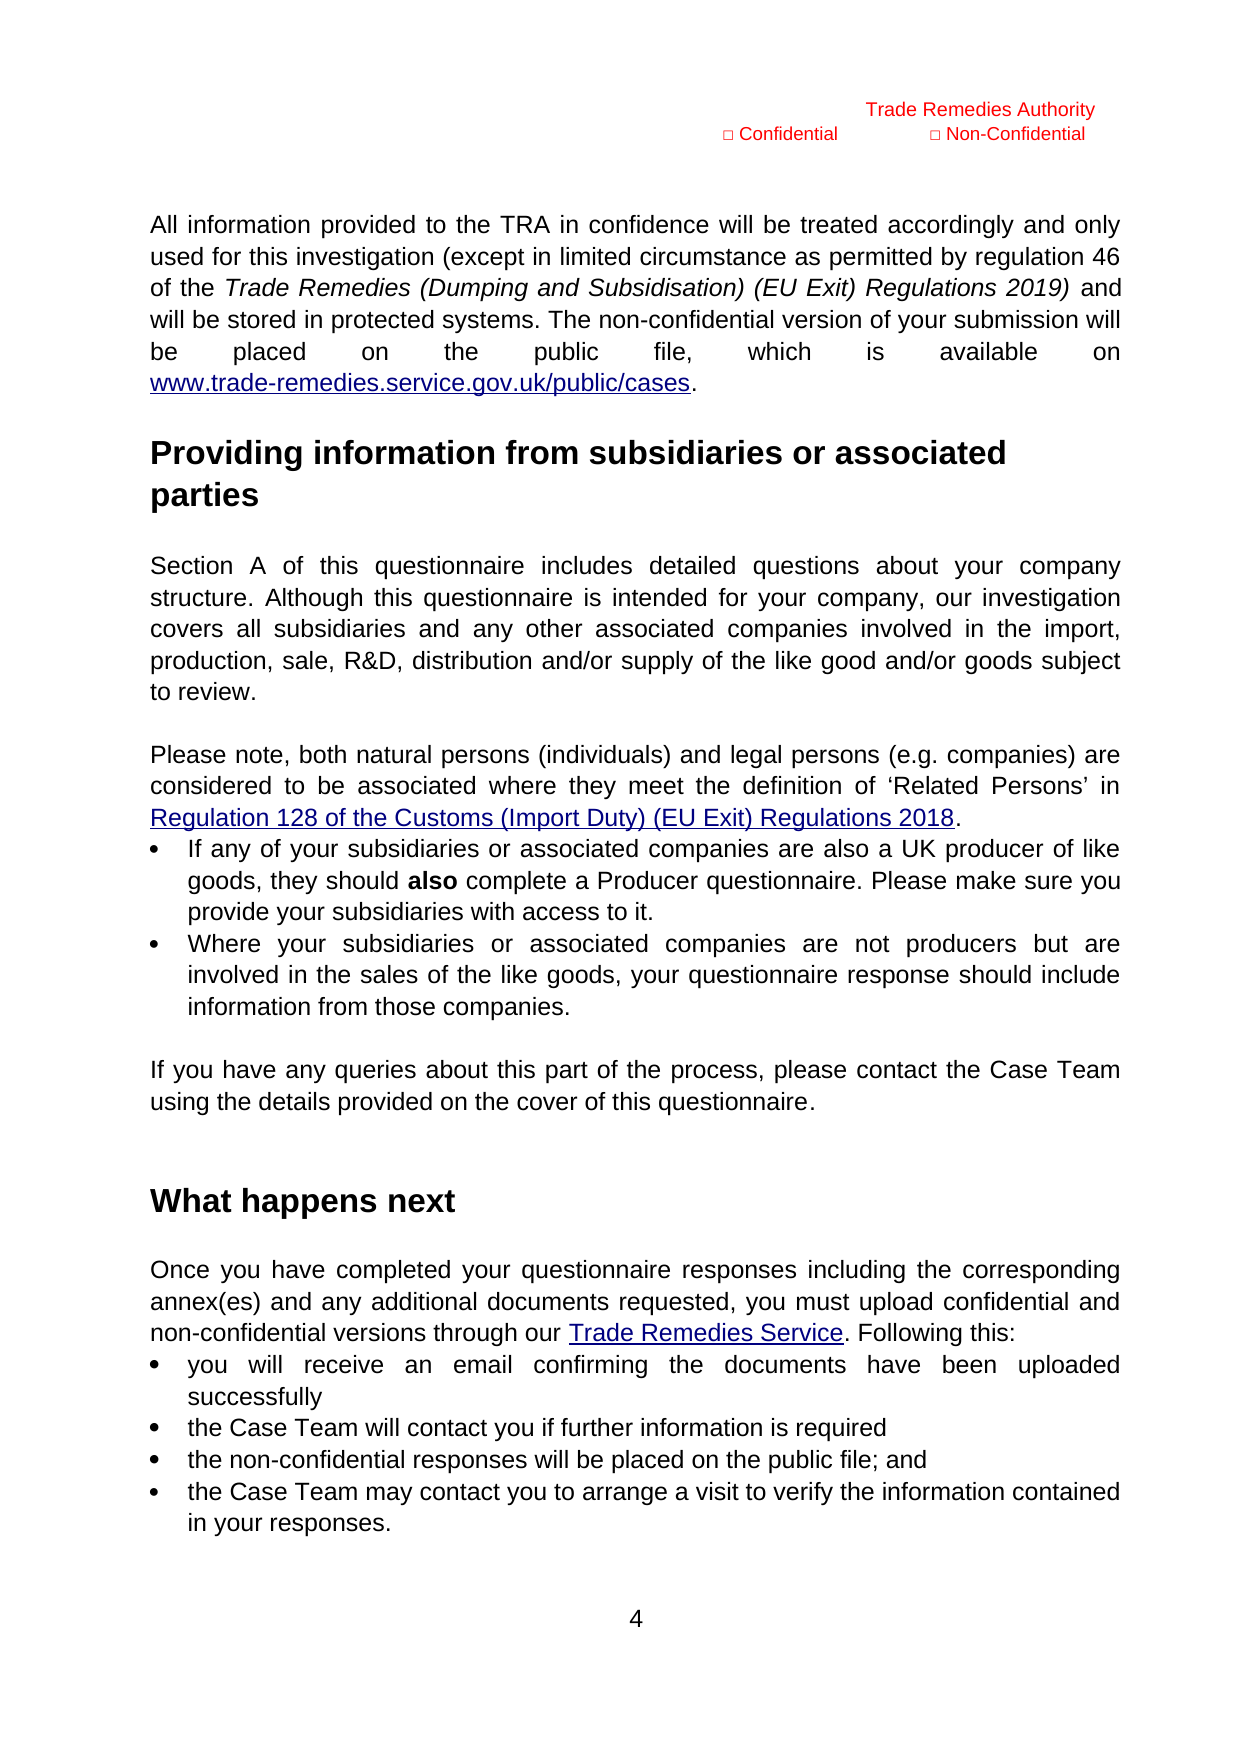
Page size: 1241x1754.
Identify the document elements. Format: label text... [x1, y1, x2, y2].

text Section A of this questionnaire includes detailed questions about your company structure. Although this questionnaire is intended for your company, our investigation covers all subsidiaries and any other associated companies involved in the import, production, sale, R&D, distribution and/or supply of the like good and/or goods subject to review. [150, 551, 1122, 706]
list the non-confidential responses will be placed on the public file; and [150, 1445, 1122, 1474]
list Where your subsidiaries or associated companies are not producers but are involved in the sales of the like goods, your questionnaire response should include information from those companies. [150, 929, 1122, 1021]
text Please note, both natural persons (individuals) and legal persons (e.g. companies) are considered to be associated where they meet the definition of ‘Related Persons’ in Regulation 128 of the Customs (Import Duty) (EU Exit) Regulations 2018. [150, 739, 1122, 831]
subtitle What happens next [150, 1181, 1122, 1220]
list you will receive an email confirming the documents have been uploaded successfully [150, 1350, 1122, 1410]
text All information provided to the TRA in confidence will be treated accordingly and only used for this investigation (except in limited circumstance as permitted by regulation 46 of the Trade Remedies (Dumping and Subsidisation) (EU Exit) Regulations 2019) and will be stored in protected systems. The non-confidential version of your submission will be placed on the public file, which is available on www.trade-remedies.service.gov.uk/public/cases. [150, 210, 1122, 397]
subtitle Providing information from subsidiaries or associated parties [150, 433, 1122, 514]
list the Case Team will contact you if further information is required [150, 1413, 1122, 1442]
list the Case Team may contact you to arrange a visit to verify the information contained in your responses. [150, 1476, 1122, 1537]
text If you have any queries about this part of the process, please contact the Case Team using the details provided on the cover of this questionnaire. [150, 1055, 1122, 1116]
list If any of your subsidiaries or associated companies are also a UK producer of like goods, they should also complete a Producer questionnaire. Please make sure you provide your subsidiaries with access to it. [150, 834, 1122, 926]
text Once you have completed your questionnaire responses including the corresponding annex(es) and any additional documents requested, you must upload confidential and non-confidential versions through our Trade Remedies Service. Following this: [150, 1255, 1122, 1347]
